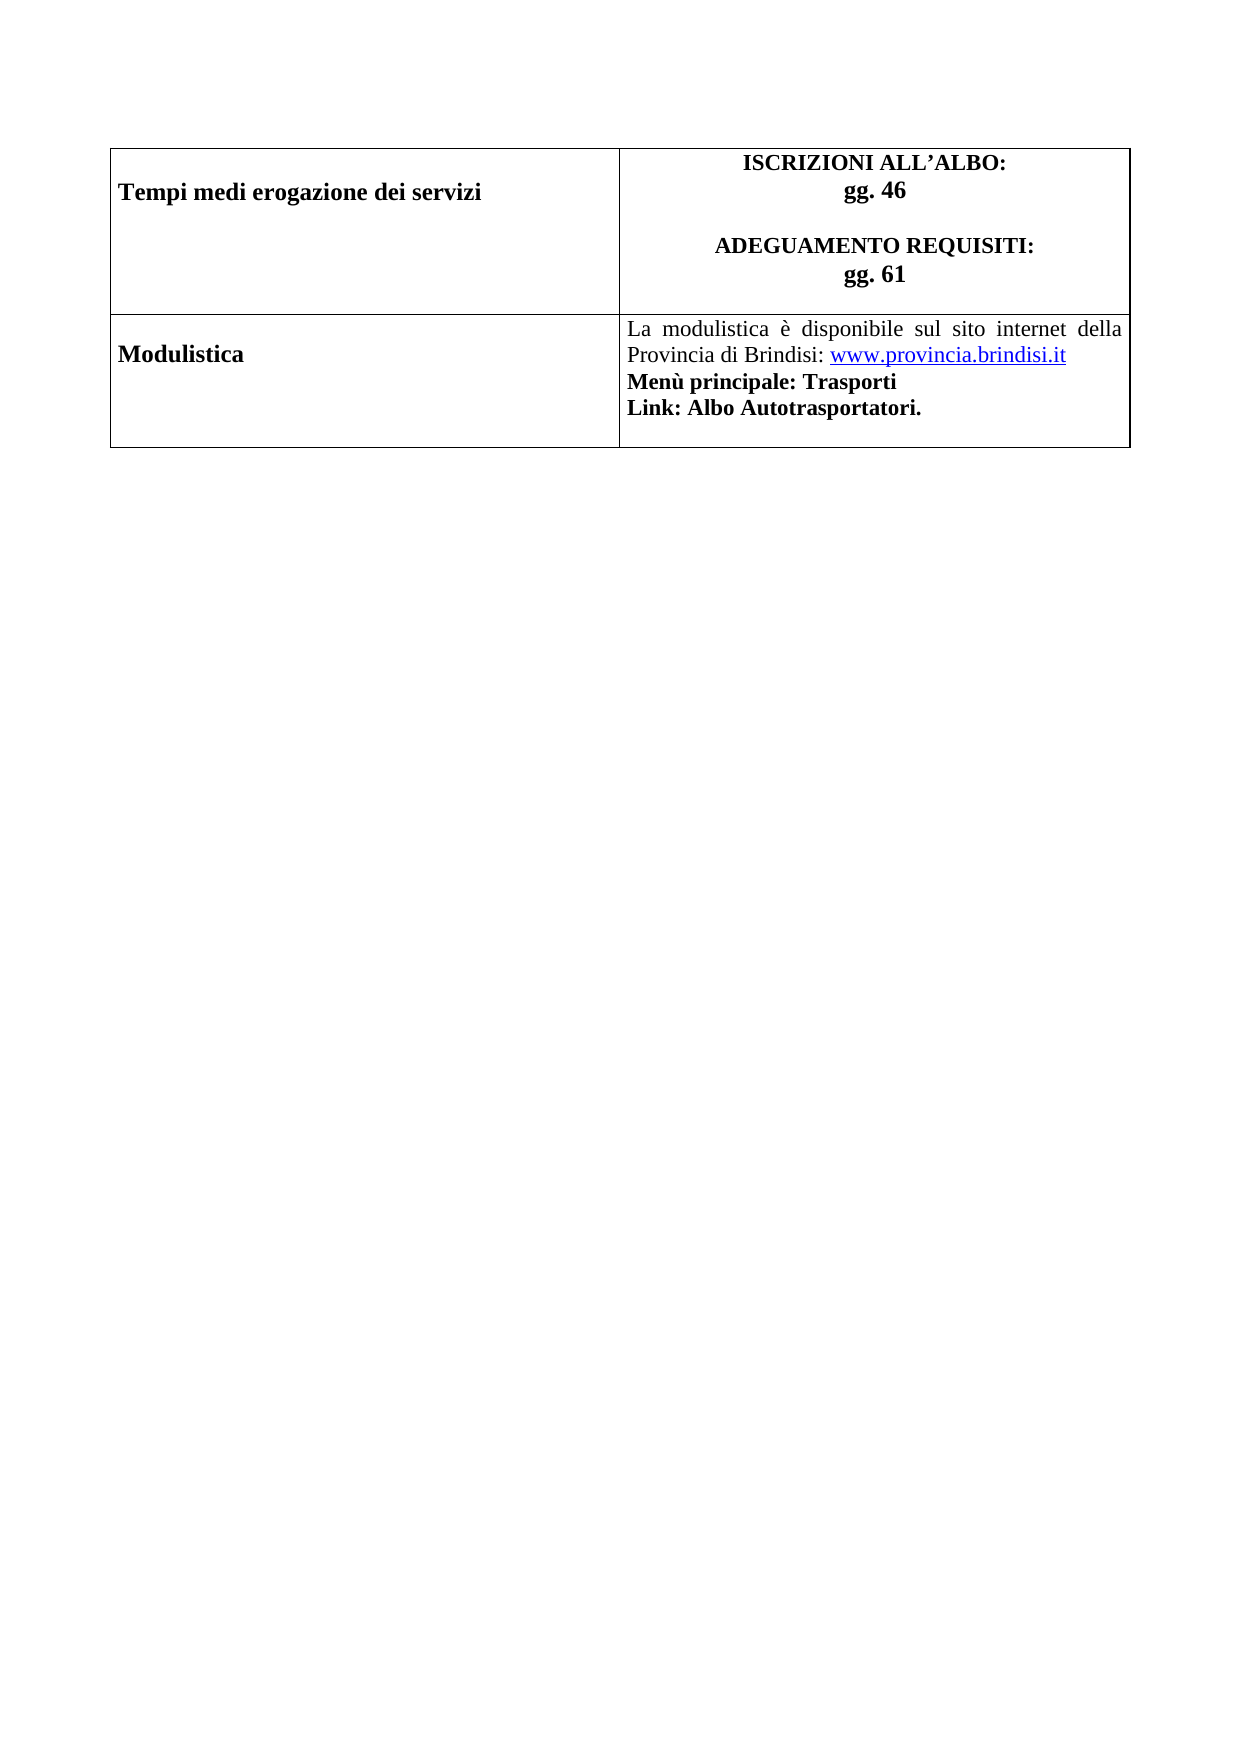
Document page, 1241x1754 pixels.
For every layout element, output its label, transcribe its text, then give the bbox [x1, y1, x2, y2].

table_cell Modulistica [111, 315, 619, 447]
table_cell La modulistica è disponibile sul sito internet della Provincia di Brindisi: www.provincia.brindisi.it Menù principale: Trasporti Link: Albo Autotrasportatori. [620, 315, 1129, 447]
table_header ISCRIZIONI ALL’ALBO: gg. 46 ADEGUAMENTO REQUISITI: gg. 61 [620, 149, 1129, 314]
table_header Tempi medi erogazione dei servizi [111, 149, 619, 314]
